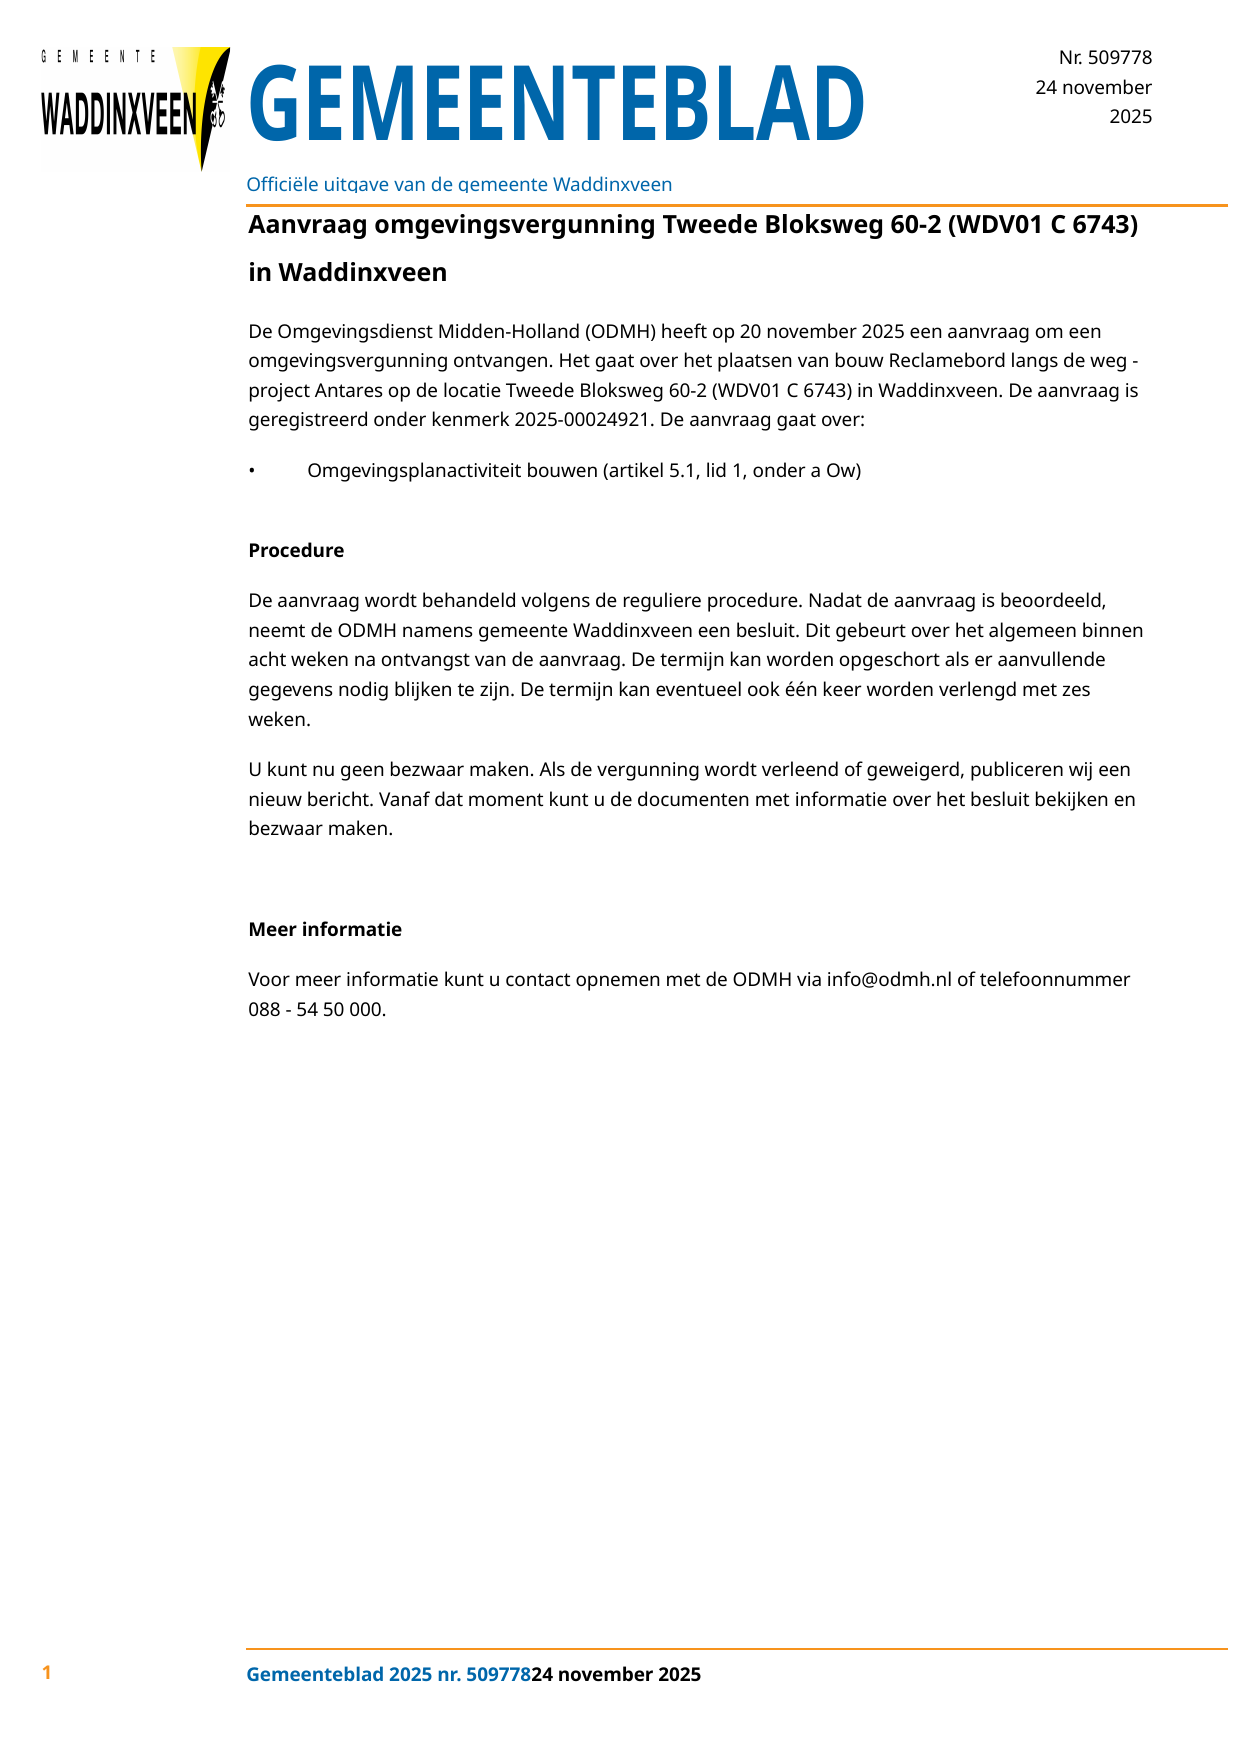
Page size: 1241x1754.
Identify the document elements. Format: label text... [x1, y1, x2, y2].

text Meer informatie [248, 916, 1152, 942]
text Procedure [248, 537, 1152, 563]
text U kunt nu geen bezwaar maken. Als de vergunning wordt verleend of geweigerd, publiceren wij een nieuw bericht. Vanaf dat moment kunt u de documenten met informatie over het besluit bekijken en bezwaar maken. [248, 756, 1152, 841]
text Voor meer informatie kunt u contact opnemen met de ODMH via info@odmh.nl of telefoonnummer 088 - 54 50 000. [248, 967, 1152, 1022]
text De aanvraag wordt behandeld volgens de reguliere procedure. Nadat de aanvraag is beoordeeld, neemt de ODMH namens gemeente Waddinxveen een besluit. Dit gebeurt over het algemeen binnen acht weken na ontvangst van de aanvraag. De termijn kan worden opgeschort als er aanvullende gegevens nodig blijken te zijn. De termijn kan eventueel ook één keer worden verlengd met zes weken. [248, 587, 1152, 732]
text Aanvraag omgevingsvergunning Tweede Bloksweg 60-2 (WDV01 C 6743) in Waddinxveen [248, 207, 1152, 288]
list Omgevingsplanactiviteit bouwen (artikel 5.1, lid 1, onder a Ow) [248, 457, 1152, 483]
picture [41, 47, 231, 172]
text De Omgevingsdienst Midden-Holland (ODMH) heeft op 20 november 2025 een aanvraag om een omgevingsvergunning ontvangen. Het gaat over het plaatsen van bouw Reclamebord langs de weg - project Antares op de locatie Tweede Bloksweg 60-2 (WDV01 C 6743) in Waddinxveen. De aanvraag is geregistreerd onder kenmerk 2025-00024921. De aanvraag gaat over: [248, 318, 1152, 432]
